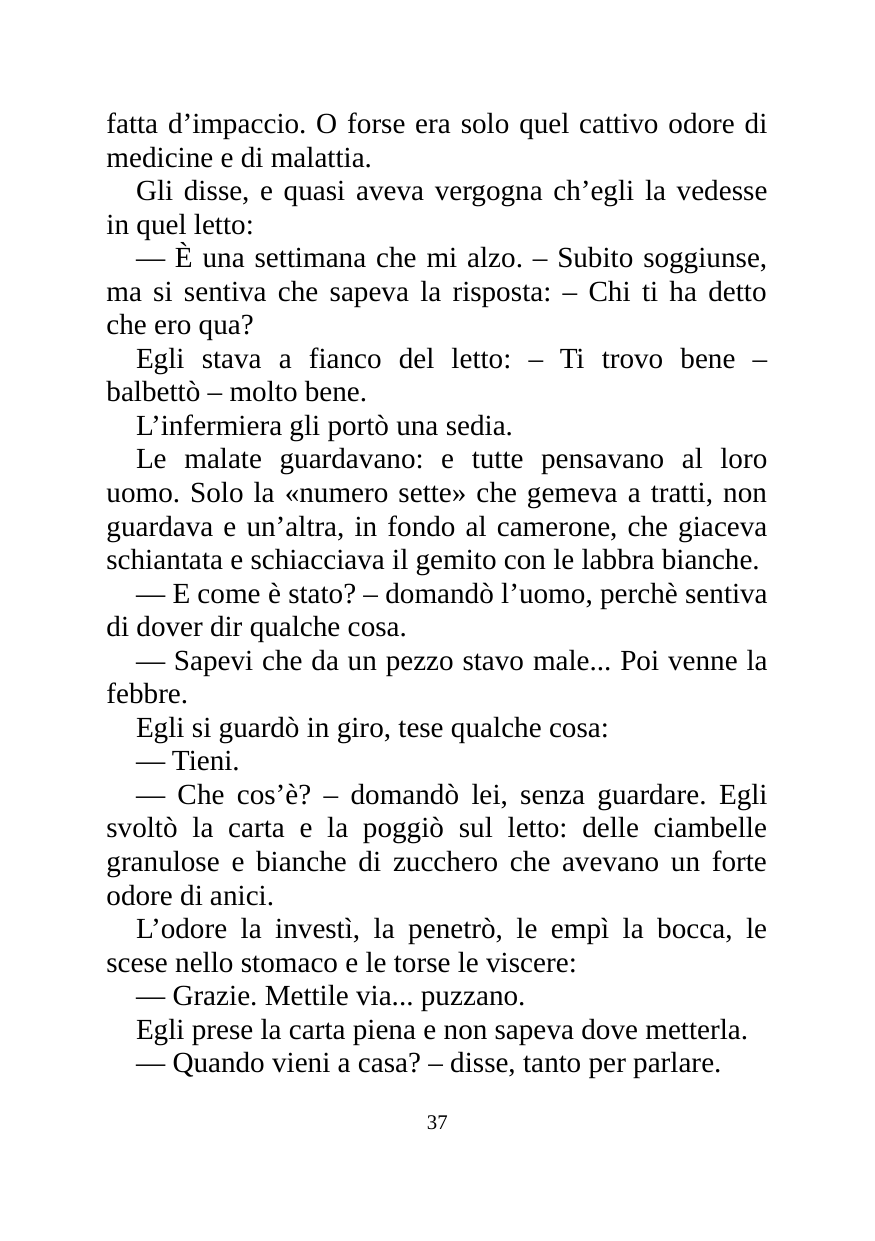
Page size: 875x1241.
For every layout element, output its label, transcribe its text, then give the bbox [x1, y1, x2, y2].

text — Grazie. Mettile via... puzzano. [106, 978, 768, 1012]
text — Sapevi che da un pezzo stavo male... Poi venne la febbre. [106, 643, 768, 710]
text fatta d’impaccio. O forse era solo quel cattivo odore di medicine e di malattia. [106, 106, 768, 173]
text — È una settimana che mi alzo. – Subito soggiunse, ma si sentiva che sapeva la risposta: – Chi ti ha detto che ero qua? [106, 240, 768, 341]
text — Quando vieni a casa? – disse, tanto per parlare. [106, 1045, 768, 1079]
text L’infermiera gli portò una sedia. [106, 408, 768, 442]
text — Tieni. [106, 743, 768, 777]
text Egli stava a fianco del letto: – Ti trovo bene – balbettò – molto bene. [106, 341, 768, 408]
text Le malate guardavano: e tutte pensavano al loro uomo. Solo la «numero sette» che gemeva a tratti, non guardava e un’altra, in fondo al camerone, che giaceva schiantata e schiacciava il gemito con le labbra bianche. [106, 442, 768, 576]
text Gli disse, e quasi aveva vergogna ch’egli la vedesse in quel letto: [106, 173, 768, 240]
text Egli prese la carta piena e non sapeva dove metterla. [106, 1012, 768, 1045]
text L’odore la investì, la penetrò, le empì la bocca, le scese nello stomaco e le torse le viscere: [106, 911, 768, 978]
text — Che cos’è? – domandò lei, senza guardare. Egli svoltò la carta e la poggiò sul letto: delle ciambelle granulose e bianche di zucchero che avevano un forte odore di anici. [106, 777, 768, 911]
text — E come è stato? – domandò l’uomo, perchè sentiva di dover dir qualche cosa. [106, 576, 768, 643]
text Egli si guardò in giro, tese qualche cosa: [106, 710, 768, 743]
